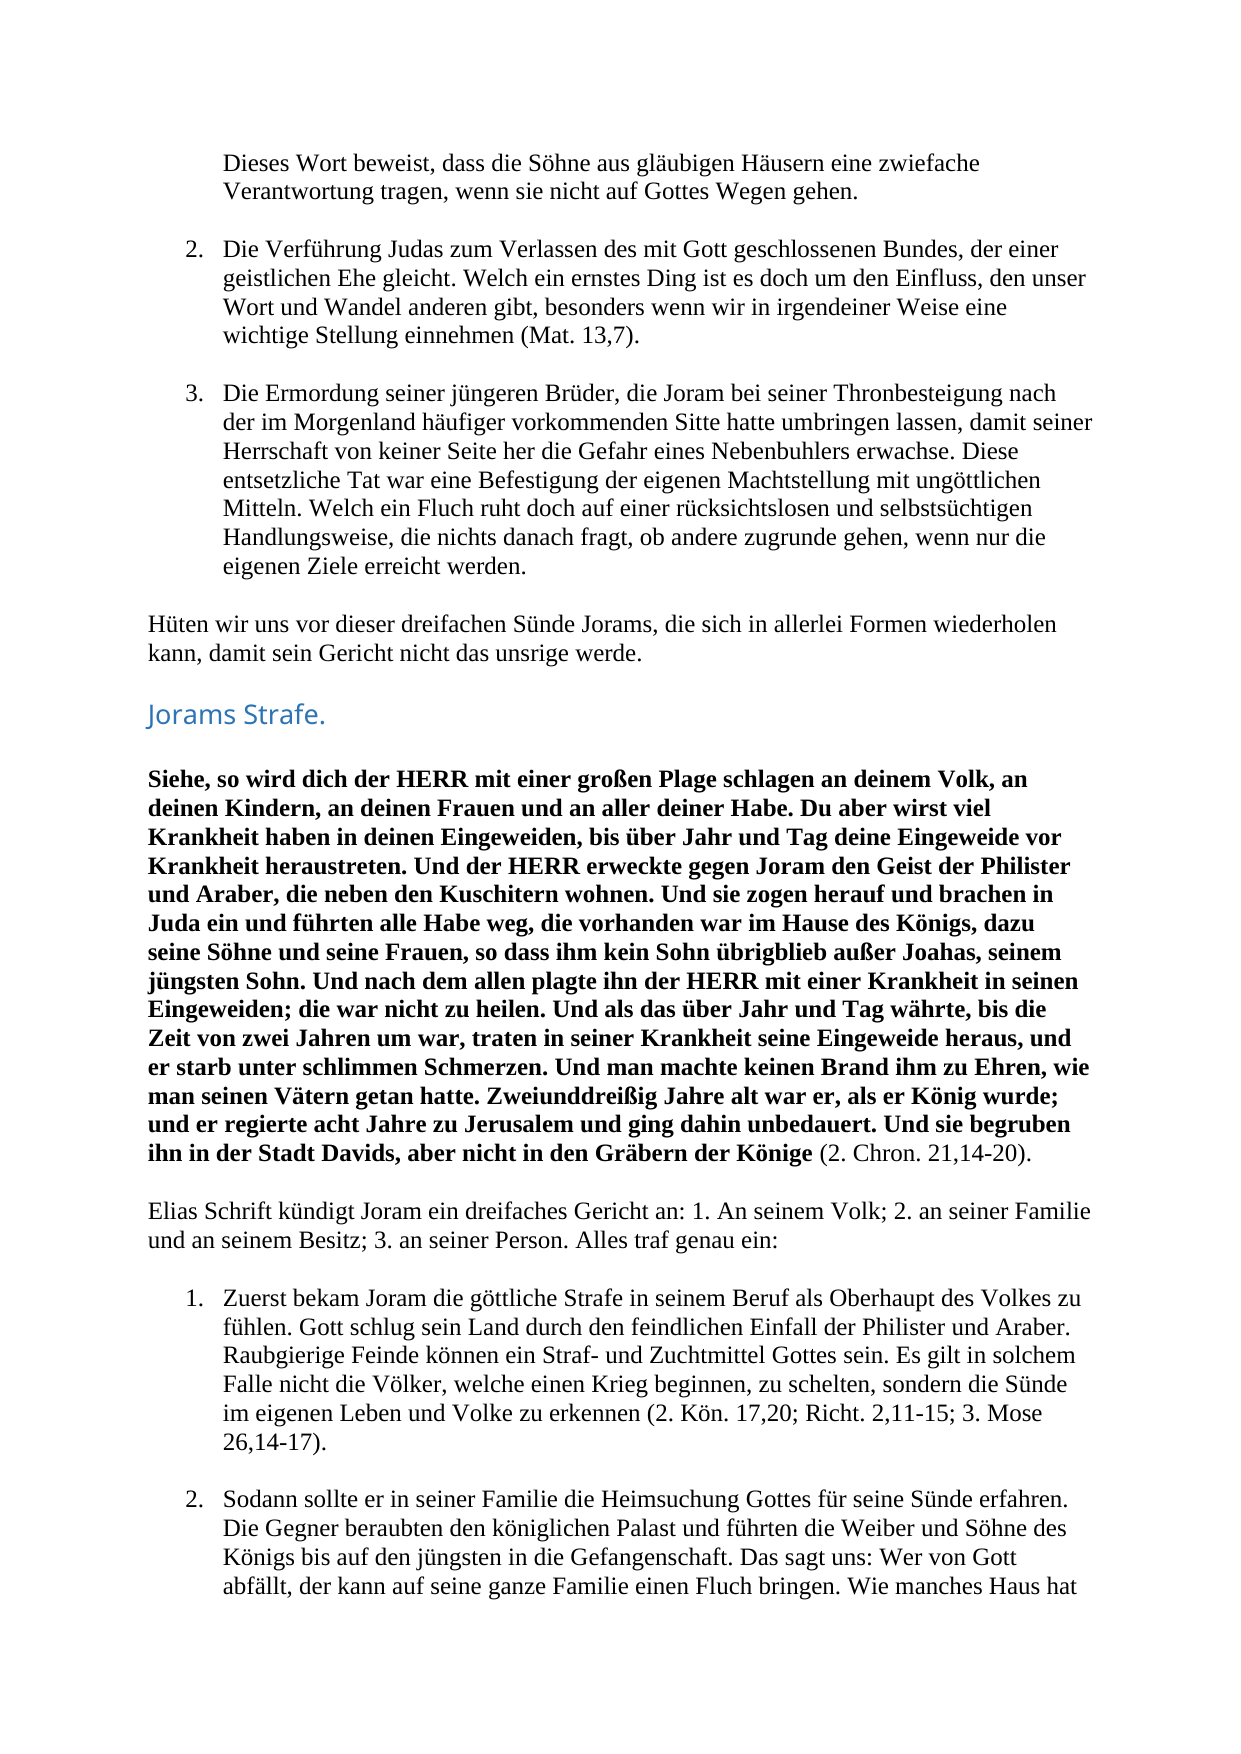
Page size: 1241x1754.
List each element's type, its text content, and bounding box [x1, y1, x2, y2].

list Sodann sollte er in seiner Familie die Heimsuchung Gottes für seine Sünde erfahren. Die Gegner beraubten den königlichen Palast und führten die Weiber und Söhne des Königs bis auf den jüngsten in die Gefangenschaft. Das sagt uns: Wer von Gott abfällt, der kann auf seine ganze Familie einen Fluch bringen. Wie manches Haus hat [185, 1484, 1093, 1599]
text Hüten wir uns vor dieser dreifachen Sünde Jorams, die sich in allerlei Formen wiederholen kann, damit sein Gericht nicht das unsrige werde. [148, 609, 1093, 666]
text Siehe, so wird dich der HERR mit einer großen Plage schlagen an deinem Volk, an deinen Kindern, an deinen Frauen und an aller deiner Habe. Du aber wirst viel Krankheit haben in deinen Eingeweiden, bis über Jahr und Tag deine Eingeweide vor Krankheit heraustreten. Und der HERR erweckte gegen Joram den Geist der Philister und Araber, die neben den Kuschitern wohnen. Und sie zogen herauf und brachen in Juda ein und führten alle Habe weg, die vorhanden war im Hause des Königs, dazu seine Söhne und seine Frauen, so dass ihm kein Sohn übrigblieb außer Joahas, seinem jüngsten Sohn. Und nach dem allen plagte ihn der HERR mit einer Krankheit in seinen Eingeweiden; die war nicht zu heilen. Und als das über Jahr und Tag währte, bis die Zeit von zwei Jahren um war, traten in seiner Krankheit seine Eingeweide heraus, und er starb unter schlimmen Schmerzen. Und man machte keinen Brand ihm zu Ehren, wie man seinen Vätern getan hatte. Zweiunddreißig Jahre alt war er, als er König wurde; und er regierte acht Jahre zu Jerusalem und ging dahin unbedauert. Und sie begruben ihn in der Stadt Davids, aber nicht in den Gräbern der Könige (2. Chron. 21,14-20). [148, 764, 1093, 1167]
list Zuerst bekam Joram die göttliche Strafe in seinem Beruf als Oberhaupt des Volkes zu fühlen. Gott schlug sein Land durch den feindlichen Einfall der Philister und Araber. Raubgierige Feinde können ein Straf- und Zuchtmittel Gottes sein. Es gilt in solchem Falle nicht die Völker, welche einen Krieg beginnen, zu schelten, sondern die Sünde im eigenen Leben und Volke zu erkennen (2. Kön. 17,20; Richt. 2,11-15; 3. Mose 26,14-17). [185, 1283, 1093, 1455]
subtitle Jorams Strafe. [148, 696, 1093, 732]
list Die Verführung Judas zum Verlassen des mit Gott geschlossenen Bundes, der einer geistlichen Ehe gleicht. Welch ein ernstes Ding ist es doch um den Einfluss, den unser Wort und Wandel anderen gibt, besonders wenn wir in irgendeiner Weise eine wichtige Stellung einnehmen (Mat. 13,7). [185, 234, 1093, 349]
text Elias Schrift kündigt Joram ein dreifaches Gericht an: 1. An seinem Volk; 2. an seiner Familie und an seinem Besitz; 3. an seiner Person. Alles traf genau ein: [148, 1196, 1093, 1254]
list Dieses Wort beweist, dass die Söhne aus gläubigen Häusern eine zwiefache Verantwortung tragen, wenn sie nicht auf Gottes Wegen gehen. [185, 148, 1093, 205]
list Die Ermordung seiner jüngeren Brüder, die Joram bei seiner Thronbesteigung nach der im Morgenland häufiger vorkommenden Sitte hatte umbringen lassen, damit seiner Herrschaft von keiner Seite her die Gefahr eines Nebenbuhlers erwachse. Diese entsetzliche Tat war eine Befestigung der eigenen Machtstellung mit ungöttlichen Mitteln. Welch ein Fluch ruht doch auf einer rücksichtslosen und selbstsüchtigen Handlungsweise, die nichts danach fragt, ob andere zugrunde gehen, wenn nur die eigenen Ziele erreicht werden. [185, 378, 1093, 580]
